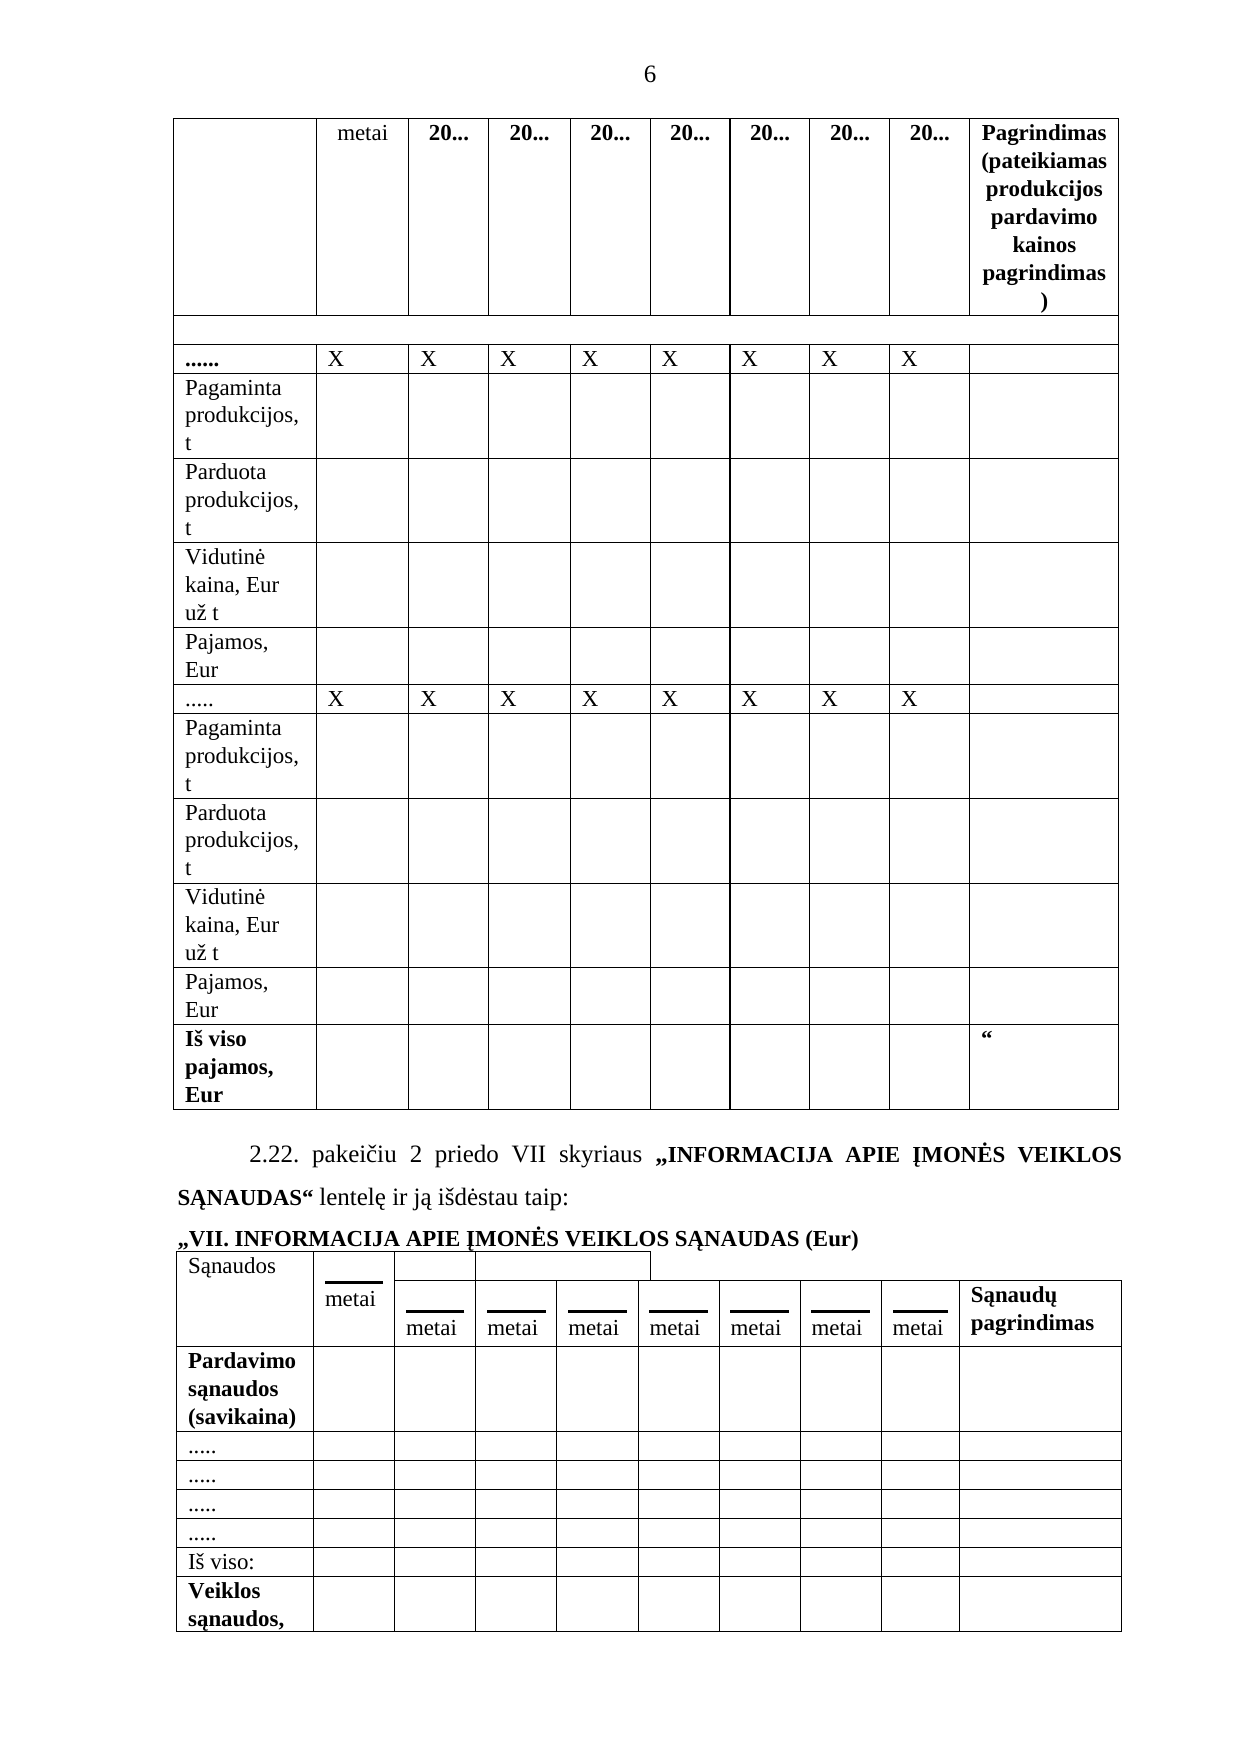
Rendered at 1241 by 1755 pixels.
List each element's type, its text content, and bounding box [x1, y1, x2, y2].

table_cell [409, 799, 488, 882]
table_cell [651, 968, 729, 1024]
table_cell Iš viso pajamos, Eur [174, 1025, 316, 1109]
table_cell [557, 1519, 638, 1547]
table_cell X [810, 345, 889, 373]
table_header [395, 1252, 475, 1280]
table_cell [314, 1432, 394, 1460]
table_cell [651, 1025, 729, 1109]
table_cell [720, 1519, 800, 1547]
table_cell [801, 1432, 881, 1460]
table_cell [571, 968, 650, 1024]
table_cell Pagaminta produkcijos, t [174, 714, 316, 798]
table_cell ...... [174, 345, 316, 373]
table_cell X [731, 345, 809, 373]
table_cell [317, 799, 408, 882]
table_cell [314, 1347, 394, 1431]
table_cell [395, 1548, 475, 1576]
table_cell [882, 1432, 959, 1460]
table_cell [571, 714, 650, 798]
table_cell Veiklos sąnaudos, [177, 1577, 313, 1631]
table_cell [314, 1461, 394, 1489]
table_cell [970, 345, 1118, 373]
table_cell [970, 685, 1118, 713]
table_cell [489, 968, 570, 1024]
table_cell 20... [810, 119, 889, 315]
table_cell [314, 1490, 394, 1518]
table_cell [409, 628, 488, 684]
table_cell [314, 1577, 394, 1631]
table_cell [476, 1432, 556, 1460]
table_cell [970, 714, 1118, 798]
table_cell [571, 543, 650, 627]
table_cell [960, 1490, 1121, 1518]
text 2.22. pakeičiu 2 priedo VII skyriaus „INFORMACIJA APIE ĮMONĖS VEIKLOS SĄNAUDAS“ lentelę ir ją išdėstau taip: [177, 1139, 1122, 1211]
table_cell [970, 968, 1118, 1024]
table_cell [882, 1347, 959, 1431]
table_cell [639, 1347, 719, 1431]
table_header [174, 119, 316, 315]
table_cell X [651, 685, 729, 713]
table_cell [651, 374, 729, 457]
table_cell [810, 799, 889, 882]
table_cell [960, 1432, 1121, 1460]
table_cell [960, 1577, 1121, 1631]
table_cell [409, 374, 488, 457]
table_cell [571, 374, 650, 457]
table_cell 20... [489, 119, 570, 315]
table_cell [476, 1490, 556, 1518]
table_header Sąnaudos [177, 1252, 313, 1346]
table_header [719, 1251, 800, 1280]
table_cell [801, 1548, 881, 1576]
table_cell [970, 884, 1118, 967]
table_cell Parduota produkcijos, t [174, 799, 316, 882]
table_cell [317, 968, 408, 1024]
table_cell [810, 374, 889, 457]
table_cell [810, 459, 889, 542]
table_cell ..... [174, 685, 316, 713]
table_cell [557, 1432, 638, 1460]
table_cell [489, 459, 570, 542]
table_cell [395, 1519, 475, 1547]
table_cell X [810, 685, 889, 713]
table_cell “ [970, 1025, 1118, 1109]
table_cell [960, 1347, 1121, 1431]
table_cell 20... [890, 119, 969, 315]
table_cell [720, 1577, 800, 1631]
table_cell [890, 799, 969, 882]
table_cell [882, 1519, 959, 1547]
table_cell [960, 1461, 1121, 1489]
table_cell [409, 714, 488, 798]
table_cell X [489, 345, 570, 373]
table_cell [489, 374, 570, 457]
table_cell X [651, 345, 729, 373]
table_cell [731, 884, 809, 967]
table_cell metai [720, 1281, 800, 1346]
table_cell [651, 884, 729, 967]
table_cell [395, 1490, 475, 1518]
table_cell [476, 1548, 556, 1576]
table_cell [489, 628, 570, 684]
table_cell [317, 714, 408, 798]
table_cell [571, 459, 650, 542]
table_cell [890, 1025, 969, 1109]
table_cell [731, 459, 809, 542]
table_cell [639, 1577, 719, 1631]
table_cell [890, 459, 969, 542]
table_cell Sąnaudų pagrindimas [960, 1281, 1121, 1346]
table_cell [882, 1490, 959, 1518]
table_cell X [317, 685, 408, 713]
table_cell [810, 543, 889, 627]
table_cell [476, 1519, 556, 1547]
table_cell Pardavimo sąnaudos (savikaina) [177, 1347, 313, 1431]
table_cell [489, 543, 570, 627]
table_cell X [890, 685, 969, 713]
text „VII. INFORMACIJA APIE ĮMONĖS VEIKLOS SĄNAUDAS (Eur) [177, 1225, 1122, 1251]
table_cell [720, 1461, 800, 1489]
table_cell [731, 543, 809, 627]
table_cell [651, 799, 729, 882]
table_cell [810, 968, 889, 1024]
table_cell 20... [409, 119, 488, 315]
table_cell X [571, 345, 650, 373]
table_cell X [731, 685, 809, 713]
table_cell Pagrindimas (pateikiamas produkcijos pardavimo kainos pagrindimas) [970, 119, 1118, 315]
table_cell [571, 1025, 650, 1109]
table_cell [174, 316, 1118, 344]
table_cell [557, 1548, 638, 1576]
table_cell [810, 884, 889, 967]
table_cell [571, 884, 650, 967]
table_cell [970, 374, 1118, 457]
table_cell [720, 1347, 800, 1431]
table_cell Pagaminta produkcijos, t [174, 374, 316, 457]
table_cell [651, 459, 729, 542]
table_cell [731, 628, 809, 684]
table_header [800, 1251, 881, 1280]
table_cell [317, 543, 408, 627]
table_cell [395, 1461, 475, 1489]
table_cell [731, 374, 809, 457]
table_cell [317, 459, 408, 542]
table_cell [476, 1577, 556, 1631]
table_cell [317, 374, 408, 457]
table_cell Vidutinė kaina, Eur už t [174, 884, 316, 967]
table_cell [651, 543, 729, 627]
table_cell [489, 799, 570, 882]
table_cell [651, 714, 729, 798]
table_cell [810, 714, 889, 798]
table_cell metai [801, 1281, 881, 1346]
table_cell [882, 1461, 959, 1489]
table_cell [476, 1347, 556, 1431]
table_cell ..... [177, 1519, 313, 1547]
table_cell [890, 884, 969, 967]
table_header metai [314, 1252, 394, 1346]
table_cell [720, 1432, 800, 1460]
table_cell X [890, 345, 969, 373]
table_cell [557, 1490, 638, 1518]
table_cell ..... [177, 1490, 313, 1518]
table_cell Parduota produkcijos, t [174, 459, 316, 542]
table_cell [395, 1432, 475, 1460]
table_cell metai [639, 1281, 719, 1346]
table_cell [801, 1461, 881, 1489]
table_cell [489, 1025, 570, 1109]
table_cell [317, 1025, 408, 1109]
table_cell [890, 628, 969, 684]
table_cell Vidutinė kaina, Eur už t [174, 543, 316, 627]
table_cell [731, 1025, 809, 1109]
table_cell [639, 1432, 719, 1460]
table_cell [810, 1025, 889, 1109]
table_cell Pajamos, Eur [174, 968, 316, 1024]
table_cell [960, 1519, 1121, 1547]
table_cell ..... [177, 1461, 313, 1489]
table_cell [409, 884, 488, 967]
table_cell [720, 1548, 800, 1576]
table_header metai [317, 119, 408, 315]
table_cell [409, 459, 488, 542]
table_cell [882, 1548, 959, 1576]
table_header [476, 1252, 650, 1280]
table_cell X [409, 685, 488, 713]
table_cell X [571, 685, 650, 713]
table_cell [395, 1577, 475, 1631]
table_cell [801, 1490, 881, 1518]
table_cell [801, 1577, 881, 1631]
table_cell [882, 1577, 959, 1631]
table_cell 20... [731, 119, 809, 315]
table_cell [489, 884, 570, 967]
table_cell [970, 459, 1118, 542]
table_cell [557, 1347, 638, 1431]
table_cell X [409, 345, 488, 373]
table_header [881, 1251, 959, 1280]
table_cell [571, 628, 650, 684]
table_cell Pajamos, Eur [174, 628, 316, 684]
table_cell [557, 1577, 638, 1631]
table_cell [890, 543, 969, 627]
table_cell [557, 1461, 638, 1489]
table_cell [489, 714, 570, 798]
table_cell [571, 799, 650, 882]
table_cell [731, 968, 809, 1024]
table_cell ..... [177, 1432, 313, 1460]
table_cell [890, 714, 969, 798]
table_cell [476, 1461, 556, 1489]
table_cell [395, 1347, 475, 1431]
table_cell [970, 543, 1118, 627]
table_cell [731, 799, 809, 882]
table_cell [890, 968, 969, 1024]
table_cell [409, 543, 488, 627]
table_cell [890, 374, 969, 457]
table_cell X [489, 685, 570, 713]
table_cell 20... [571, 119, 650, 315]
table_cell metai [476, 1281, 556, 1346]
table_cell [639, 1519, 719, 1547]
table_cell [639, 1548, 719, 1576]
table_cell [409, 968, 488, 1024]
table_cell [970, 628, 1118, 684]
table_cell [651, 628, 729, 684]
table_cell 20... [651, 119, 729, 315]
table_cell metai [557, 1281, 638, 1346]
table_cell [720, 1490, 800, 1518]
table_header [959, 1251, 1122, 1280]
table_cell Iš viso: [177, 1548, 313, 1576]
table_cell [409, 1025, 488, 1109]
table_cell [810, 628, 889, 684]
table_cell [317, 628, 408, 684]
table_cell X [317, 345, 408, 373]
table_cell [970, 799, 1118, 882]
table_header [651, 1251, 719, 1280]
table_cell [314, 1519, 394, 1547]
table_cell [801, 1519, 881, 1547]
table_cell [314, 1548, 394, 1576]
table_cell [960, 1548, 1121, 1576]
table_cell metai [395, 1281, 475, 1346]
table_cell [317, 884, 408, 967]
table_cell metai [882, 1281, 959, 1346]
table_cell [801, 1347, 881, 1431]
table_cell [639, 1490, 719, 1518]
table_cell [731, 714, 809, 798]
table_cell [639, 1461, 719, 1489]
